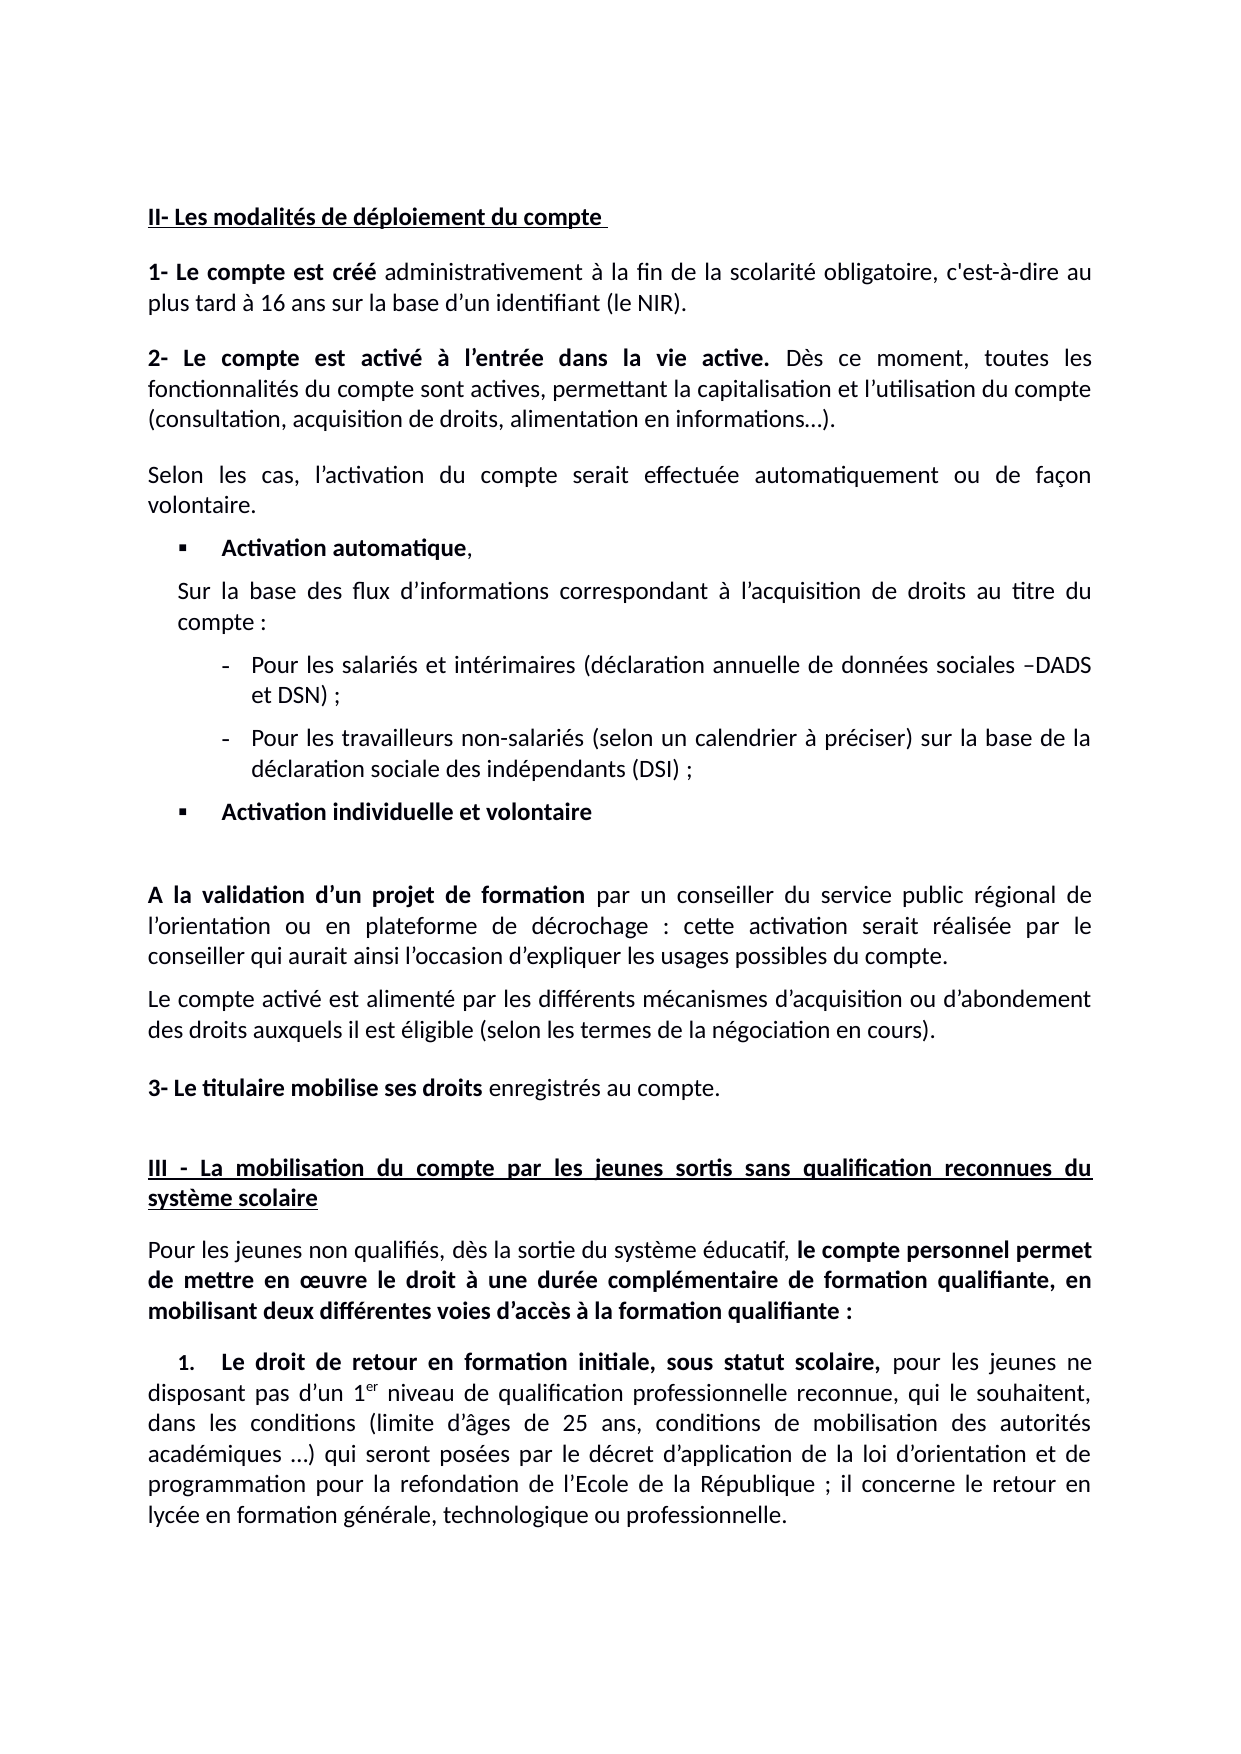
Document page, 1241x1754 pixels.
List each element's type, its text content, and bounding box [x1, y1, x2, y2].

text II- Les modalités de déploiement du compte [148, 201, 1093, 231]
list A la validation d’un projet de formation par un conseiller du service public régional de l’orientation ou en plateforme de décrochage : cette activation serait réalisée par le conseiller qui aurait ainsi l’occasion d’expliquer les usages possibles du compte. [148, 879, 1093, 971]
list Activation automatique, [148, 532, 1093, 563]
list Selon les cas, l’activation du compte serait effectuée automatiquement ou de façon volontaire. [148, 459, 1093, 520]
list Le compte activé est alimenté par les différents mécanismes d’acquisition ou d’abondement des droits auxquels il est éligible (selon les termes de la négociation en cours). [148, 983, 1093, 1044]
list Activation individuelle et volontaire [148, 796, 1093, 826]
text 3- Le titulaire mobilise ses droits enregistrés au compte. [148, 1073, 1093, 1103]
list 2- Le compte est activé à l’entrée dans la vie active. Dès ce moment, toutes les fonctionnalités du compte sont actives, permettant la capitalisation et l’utilisation du compte (consultation, acquisition de droits, alimentation en informations…). [148, 342, 1093, 434]
list Pour les salariés et intérimaires (déclaration annuelle de données sociales –DADS et DSN) ; [221, 649, 1093, 710]
list Pour les travailleurs non-salariés (selon un calendrier à préciser) sur la base de la déclaration sociale des indépendants (DSI) ; [221, 722, 1093, 783]
text III - La mobilisation du compte par les jeunes sortis sans qualification reconnues du [148, 1152, 1093, 1178]
list 1- Le compte est créé administrativement à la fin de la scolarité obligatoire, c'est-à-dire au plus tard à 16 ans sur la base d’un identifiant (le NIR). [148, 256, 1093, 317]
list Le droit de retour en formation initiale, sous statut scolaire, pour les jeunes ne disposant pas d’un 1er niveau de qualification professionnelle reconnue, qui le souhaitent, dans les conditions (limite d’âges de 25 ans, conditions de mobilisation des autorités académiques …) qui seront posées par le décret d’application de la loi d’orientation et de programmation pour la refondation de l’Ecole de la République ; il concerne le retour en lycée en formation générale, technologique ou professionnelle. [148, 1346, 1093, 1529]
text Pour les jeunes non qualifiés, dès la sortie du système éducatif, le compte personnel permet de mettre en œuvre le droit à une durée complémentaire de formation qualifiante, en mobilisant deux différentes voies d’accès à la formation qualifiante : [148, 1234, 1093, 1325]
text Sur la base des flux d’informations correspondant à l’acquisition de droits au titre du compte : [177, 575, 1093, 636]
text système scolaire [148, 1180, 1093, 1213]
